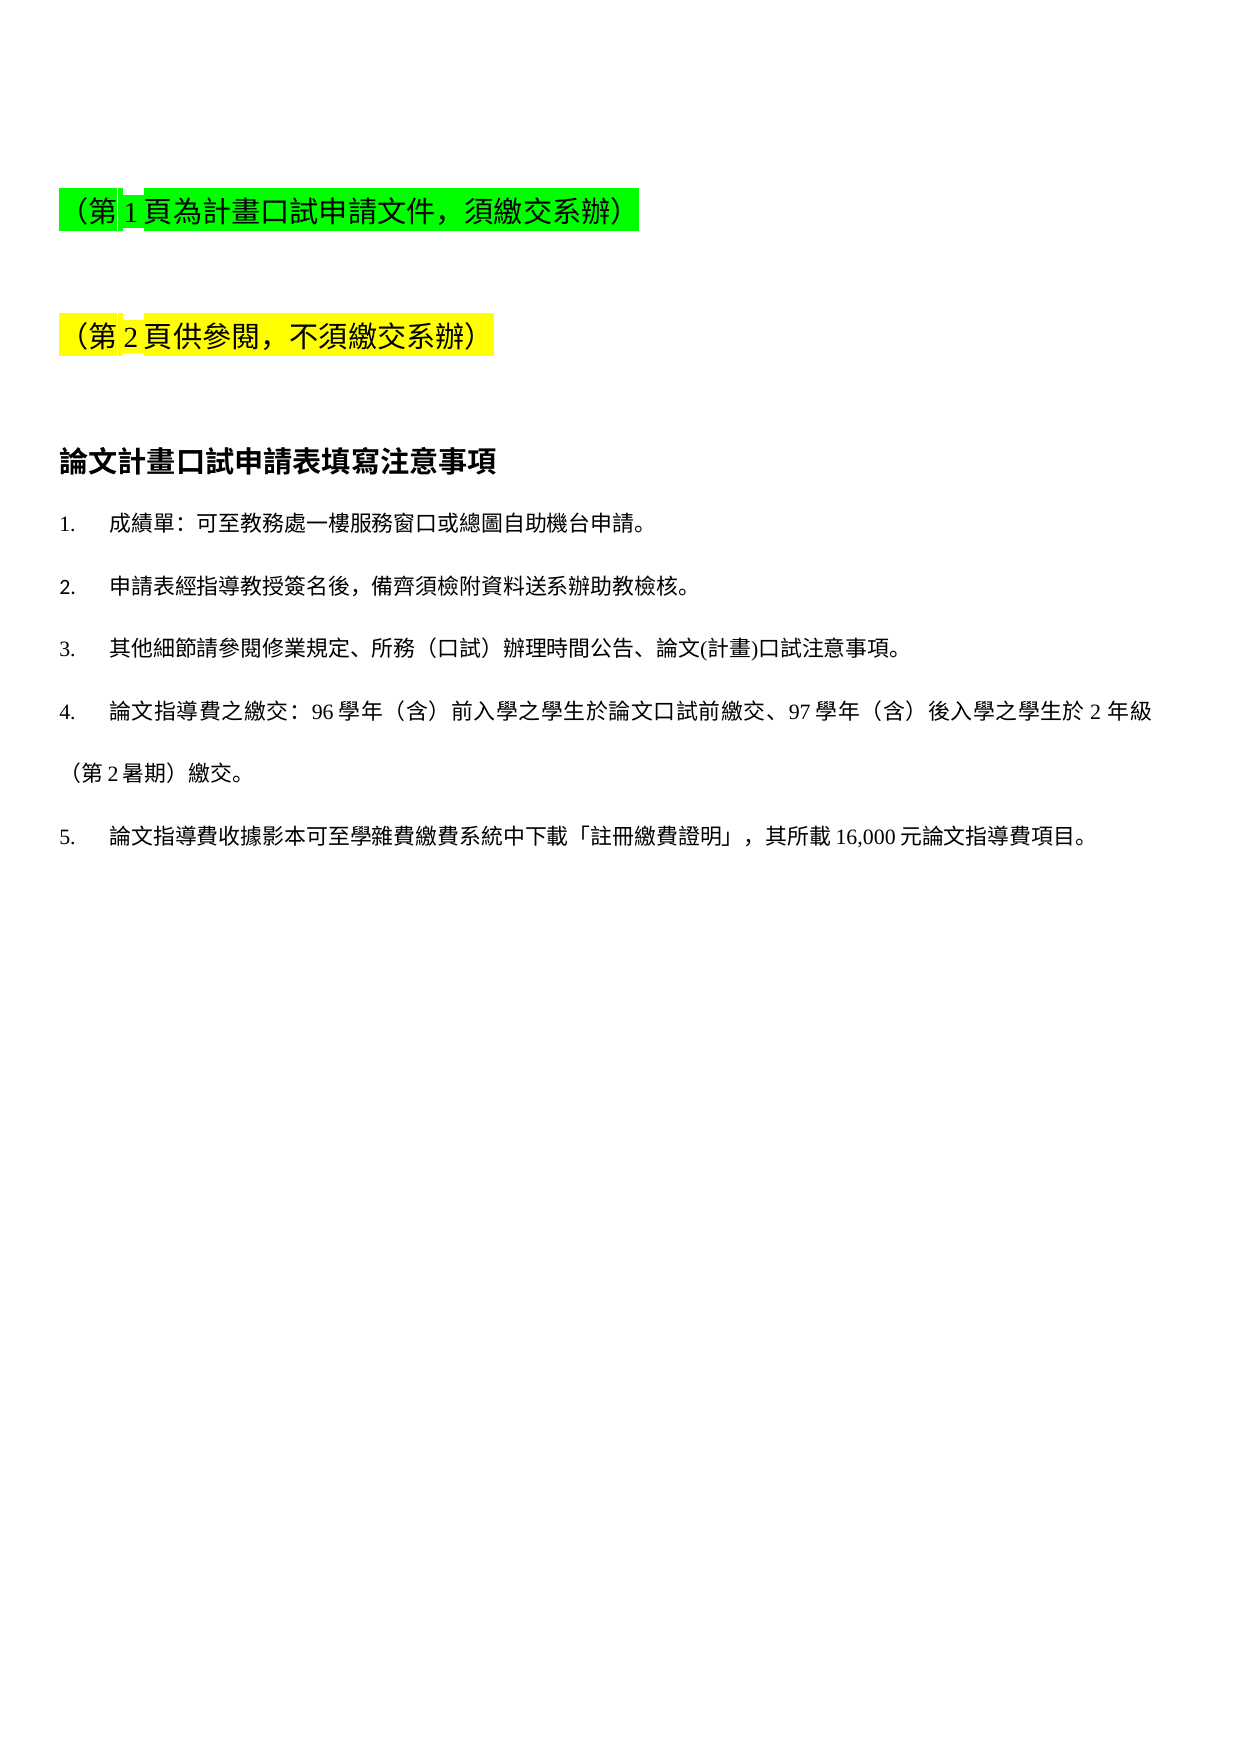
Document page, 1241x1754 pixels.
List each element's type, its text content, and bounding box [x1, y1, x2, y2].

text （第2頁供參閱，不須繳交系辦） [59, 293, 1152, 355]
list 論文指導費收據影本可至學雜費繳費系統中下載「註冊繳費證明」，其所載16,000元論文指導費項目。 [59, 793, 1152, 855]
list 申請表經指導教授簽名後，備齊須檢附資料送系辦助教檢核。 [59, 543, 1152, 605]
list 論文指導費之繳交：96學年（含）前入學之學生於論文口試前繳交、97學年（含）後入學之學生於2 年級（第2暑期）繳交。 [59, 668, 1152, 793]
list 成績單：可至教務處一樓服務窗口或總圖自助機台申請。 [59, 480, 1152, 543]
list 其他細節請參閱修業規定、所務（口試）辦理時間公告、論文(計畫)口試注意事項。 [59, 605, 1152, 668]
text （第1頁為計畫口試申請文件，須繳交系辦） [59, 168, 1152, 230]
text 論文計畫口試申請表填寫注意事項 [59, 418, 1152, 480]
